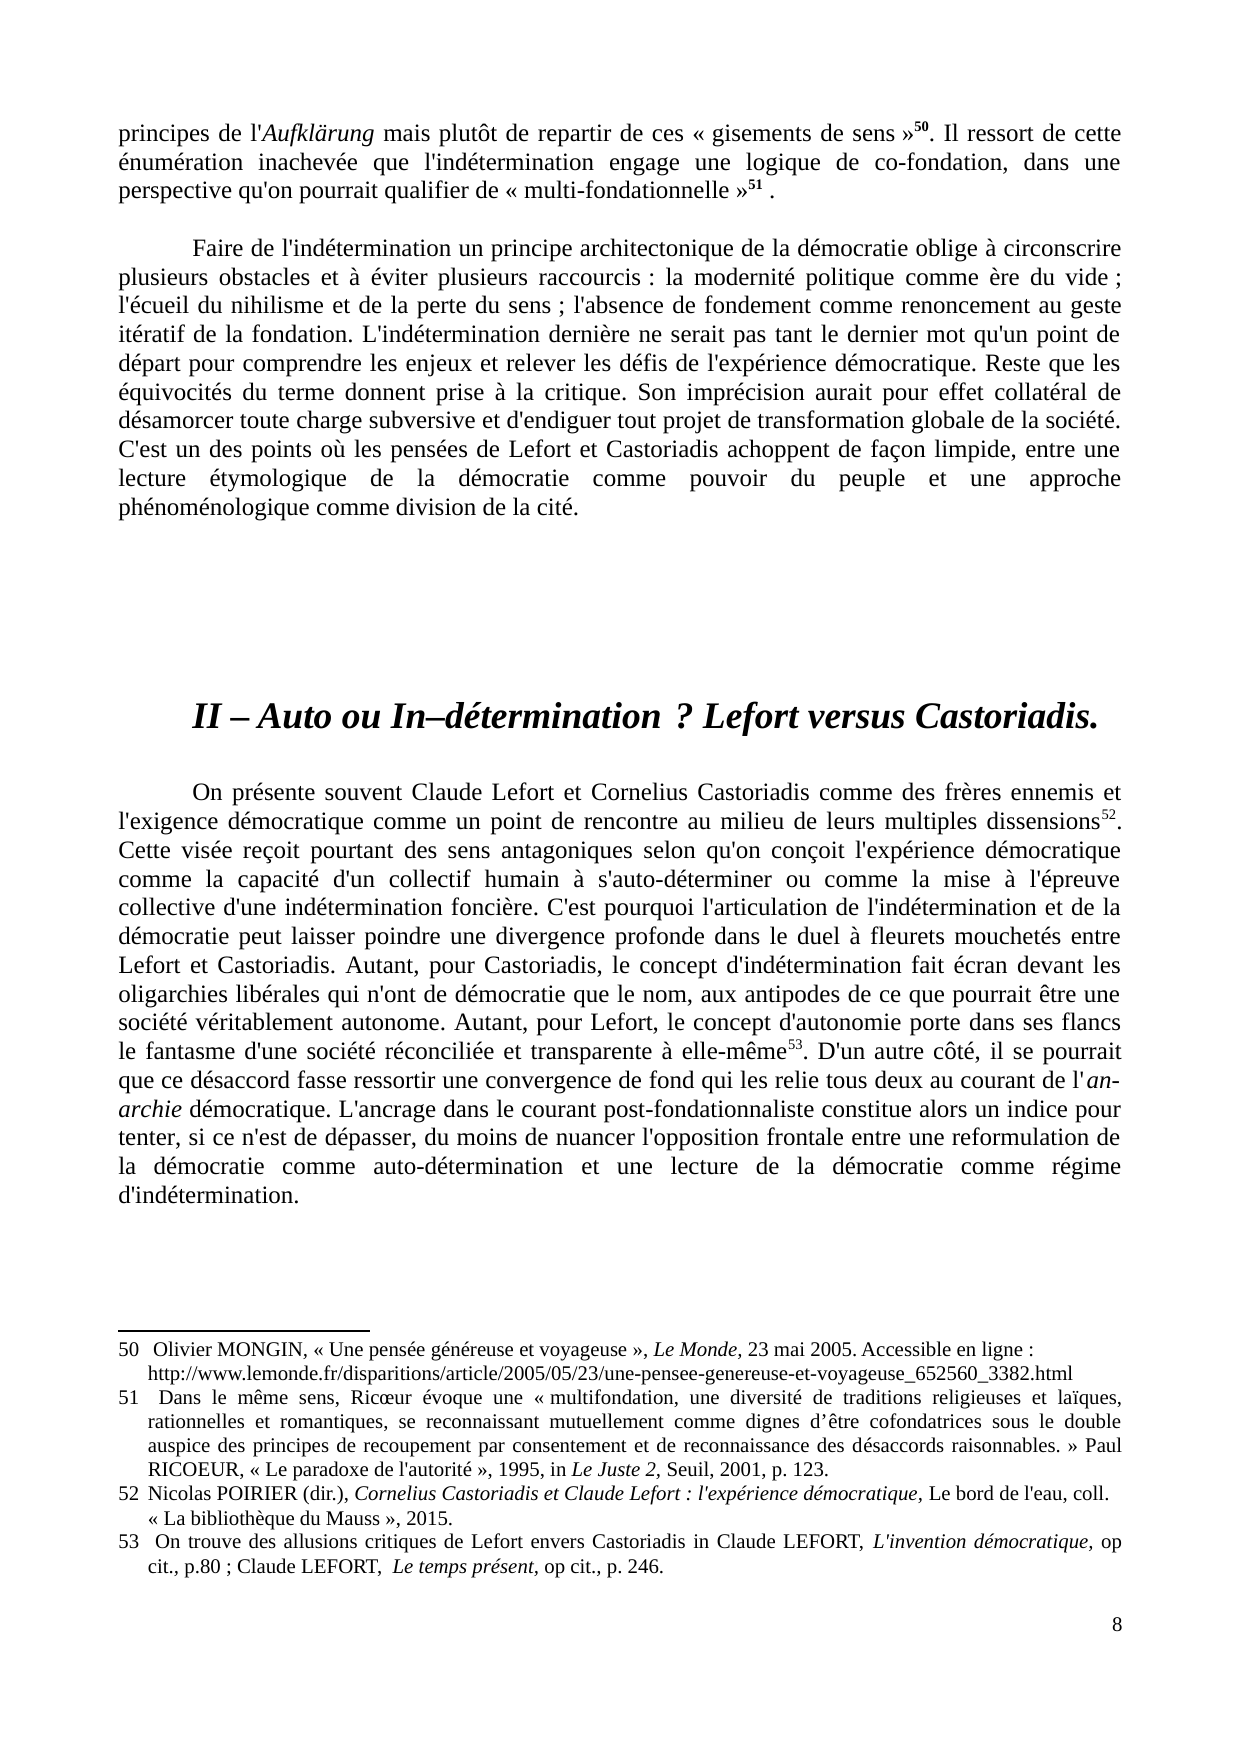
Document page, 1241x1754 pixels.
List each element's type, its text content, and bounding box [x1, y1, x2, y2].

text Olivier MONGIN, « Une pensée généreuse et voyageuse », Le Monde, 23 mai 2005. Accessible en ligne : http://www.lemonde.fr/disparitions/article/2005/05/23/une-pensee-genereuse-et-voyageuse_652560_3382.html [118, 1337, 1122, 1385]
text On trouve des allusions critiques de Lefort envers Castoriadis in Claude LEFORT, L'invention démocratique, op cit., p.80 ; Claude LEFORT, Le temps présent, op cit., p. 246. [118, 1529, 1122, 1578]
text Faire de l'indétermination un principe architectonique de la démocratie oblige à circonscrire plusieurs obstacles et à éviter plusieurs raccourcis : la modernité politique comme ère du vide ; l'écueil du nihilisme et de la perte du sens ; l'absence de fondement comme renoncement au geste itératif de la fondation. L'indétermination dernière ne serait pas tant le dernier mot qu'un point de départ pour comprendre les enjeux et relever les défis de l'expérience démocratique. Reste que les équivocités du terme donnent prise à la critique. Son imprécision aurait pour effet collatéral de désamorcer toute charge subversive et d'endiguer tout projet de transformation globale de la société. C'est un des points où les pensées de Lefort et Castoriadis achoppent de façon limpide, entre une lecture étymologique de la démocratie comme pouvoir du peuple et une approche phénoménologique comme division de la cité. [118, 233, 1122, 521]
text Dans le même sens, Ricœur évoque une « multifondation, une diversité de traditions religieuses et laïques, rationnelles et romantiques, se reconnaissant mutuellement comme dignes d’être cofondatrices sous le double auspice des principes de recoupement par consentement et de reconnaissance des désaccords raisonnables. » Paul RICOEUR, « Le paradoxe de l'autorité », 1995, in Le Juste 2, Seuil, 2001, p. 123. [118, 1385, 1122, 1481]
text On présente souvent Claude Lefort et Cornelius Castoriadis comme des frères ennemis et l'exigence démocratique comme un point de rencontre au milieu de leurs multiples dissensions. Cette visée reçoit pourtant des sens antagoniques selon qu'on conçoit l'expérience démocratique comme la capacité d'un collectif humain à s'auto-déterminer ou comme la mise à l'épreuve collective d'une indétermination foncière. C'est pourquoi l'articulation de l'indétermination et de la démocratie peut laisser poindre une divergence profonde dans le duel à fleurets mouchetés entre Lefort et Castoriadis. Autant, pour Castoriadis, le concept d'indétermination fait écran devant les oligarchies libérales qui n'ont de démocratie que le nom, aux antipodes de ce que pourrait être une société véritablement autonome. Autant, pour Lefort, le concept d'autonomie porte dans ses flancs le fantasme d'une société réconciliée et transparente à elle-même. D'un autre côté, il se pourrait que ce désaccord fasse ressortir une convergence de fond qui les relie tous deux au courant de l'an-archie démocratique. L'ancrage dans le courant post-fondationnaliste constitue alors un indice pour tenter, si ce n'est de dépasser, du moins de nuancer l'opposition frontale entre une reformulation de la démocratie comme auto-détermination et une lecture de la démocratie comme régime d'indétermination. [118, 777, 1122, 1209]
text principes de l'Aufklärung mais plutôt de repartir de ces « gisements de sens ». Il ressort de cette énumération inachevée que l'indétermination engage une logique de co-fondation, dans une perspective qu'on pourrait qualifier de « multi-fondationnelle » . [118, 118, 1122, 204]
text II – Auto ou In–détermination ? Lefort versus Castoriadis. [118, 693, 1122, 736]
text Nicolas POIRIER (dir.), Cornelius Castoriadis et Claude Lefort : l'expérience démocratique, Le bord de l'eau, coll. « La bibliothèque du Mauss », 2015. [118, 1481, 1122, 1529]
